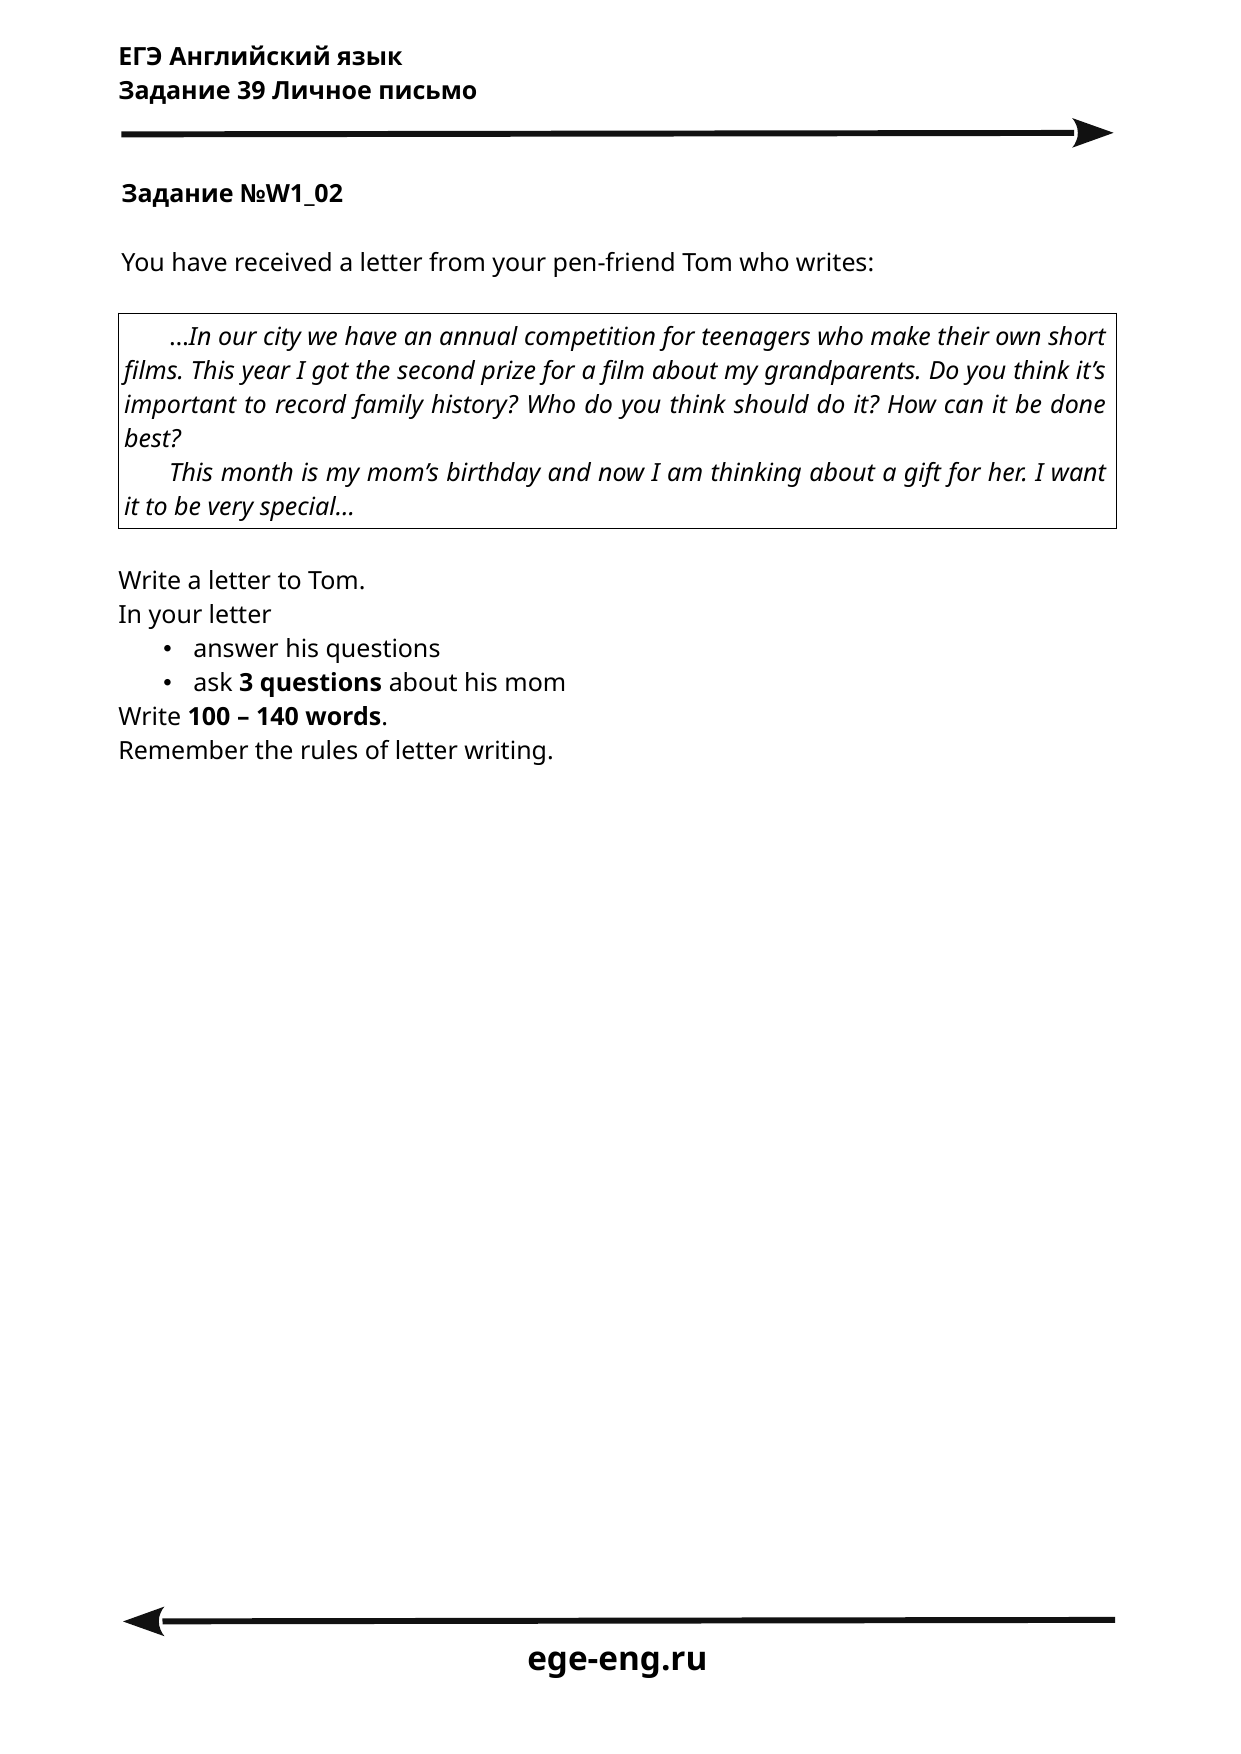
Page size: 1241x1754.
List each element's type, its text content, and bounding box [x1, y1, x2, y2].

text Write a letter to Tom. [118, 562, 1116, 597]
text You have received a letter from your pen-friend Tom who writes: [121, 244, 1113, 278]
list answer his questions [118, 631, 1116, 665]
text In your letter [118, 597, 1116, 631]
table_header …In our city we have an annual competition for teenagers who make their own short films. This year I got the second prize for a film about my grandparents. Do you think it’s important to record family history? Who do you think should do it? How can it be done best? This month is my mom’s birthday and now I am thinking about a gift for her. I want it to be very special… [119, 314, 1116, 528]
text Remember the rules of letter writing. [118, 733, 1116, 767]
text Write 100 – 140 words. [118, 699, 1116, 733]
list ask 3 questions about his mom [118, 665, 1116, 699]
text Задание №W1_02 [121, 176, 1113, 210]
